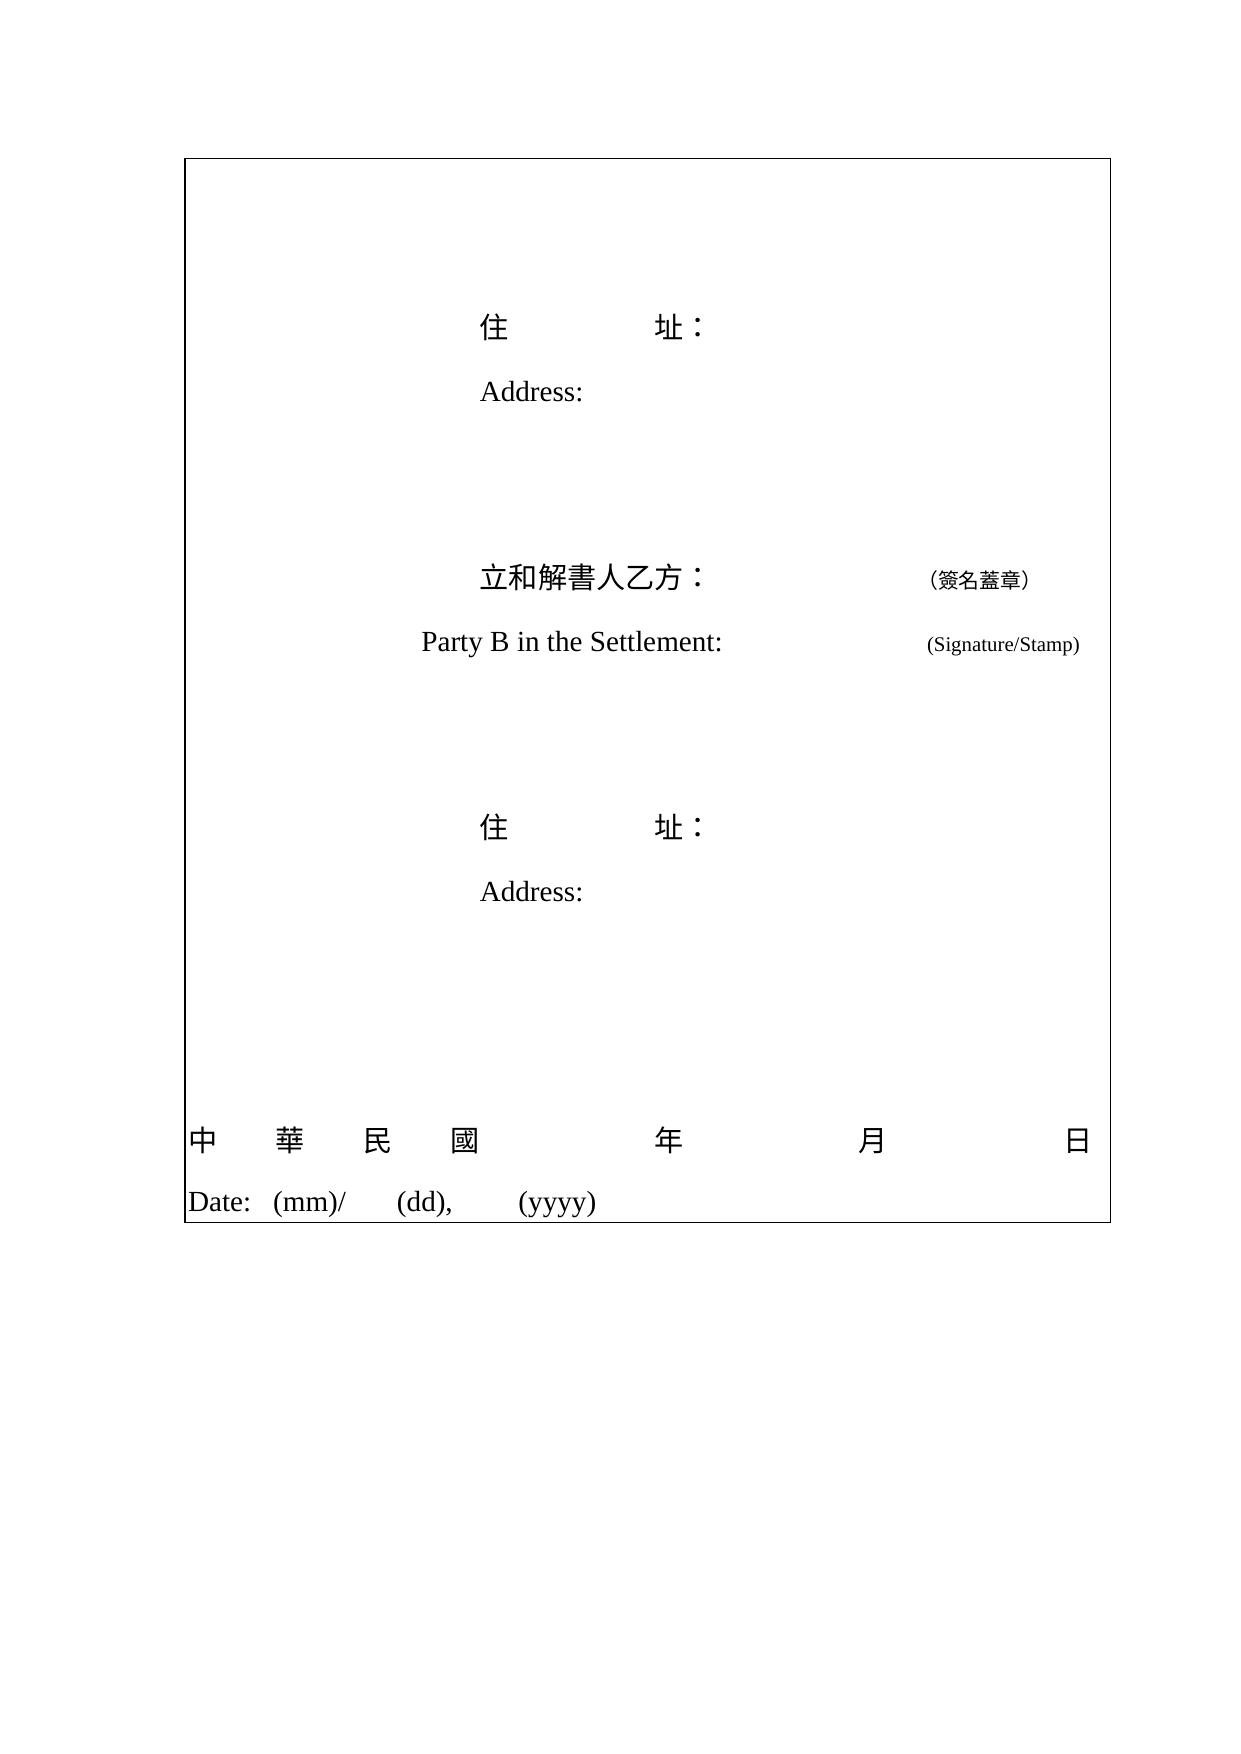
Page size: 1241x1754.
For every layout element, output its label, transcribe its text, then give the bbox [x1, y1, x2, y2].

table_header Settlement 立和解書人 （以下簡稱甲方）（以下簡稱乙方）對於臺灣 地方檢察署 年度 字第 號 案件 業經雙方同意和解，謹書其和解條件如下： The parties in the case of the Taiwan District Prosecutors Office year zhi No. have reached a settlement. The conditions of the settlement are as follows: 一、乙方願意賠償甲方 慰撫金損害金 新臺幣 元正。 1. Party B agrees to indemnify Party A for the amount of NT$ . 二、甲方同意撤回告訴，以息訟爭，并除接受前項賠償金外，不再要求 任何損害賠償。 2. Party A agrees to withdraw the complaint and shall not demand payment for damages other than the foregoing settlement amount. 三、其他： 3. Others: 立和解書人甲方： （簽名蓋章） Party A in the Settlement: (Signature/Stamp) 住 址： Address: 立和解書人乙方： （簽名蓋章） Party B in the Settlement: (Signature/Stamp) 住 址： Address: 中 華 民 國 年 月 日 Date: (mm)/ (dd), (yyyy) [186, 159, 1110, 1222]
